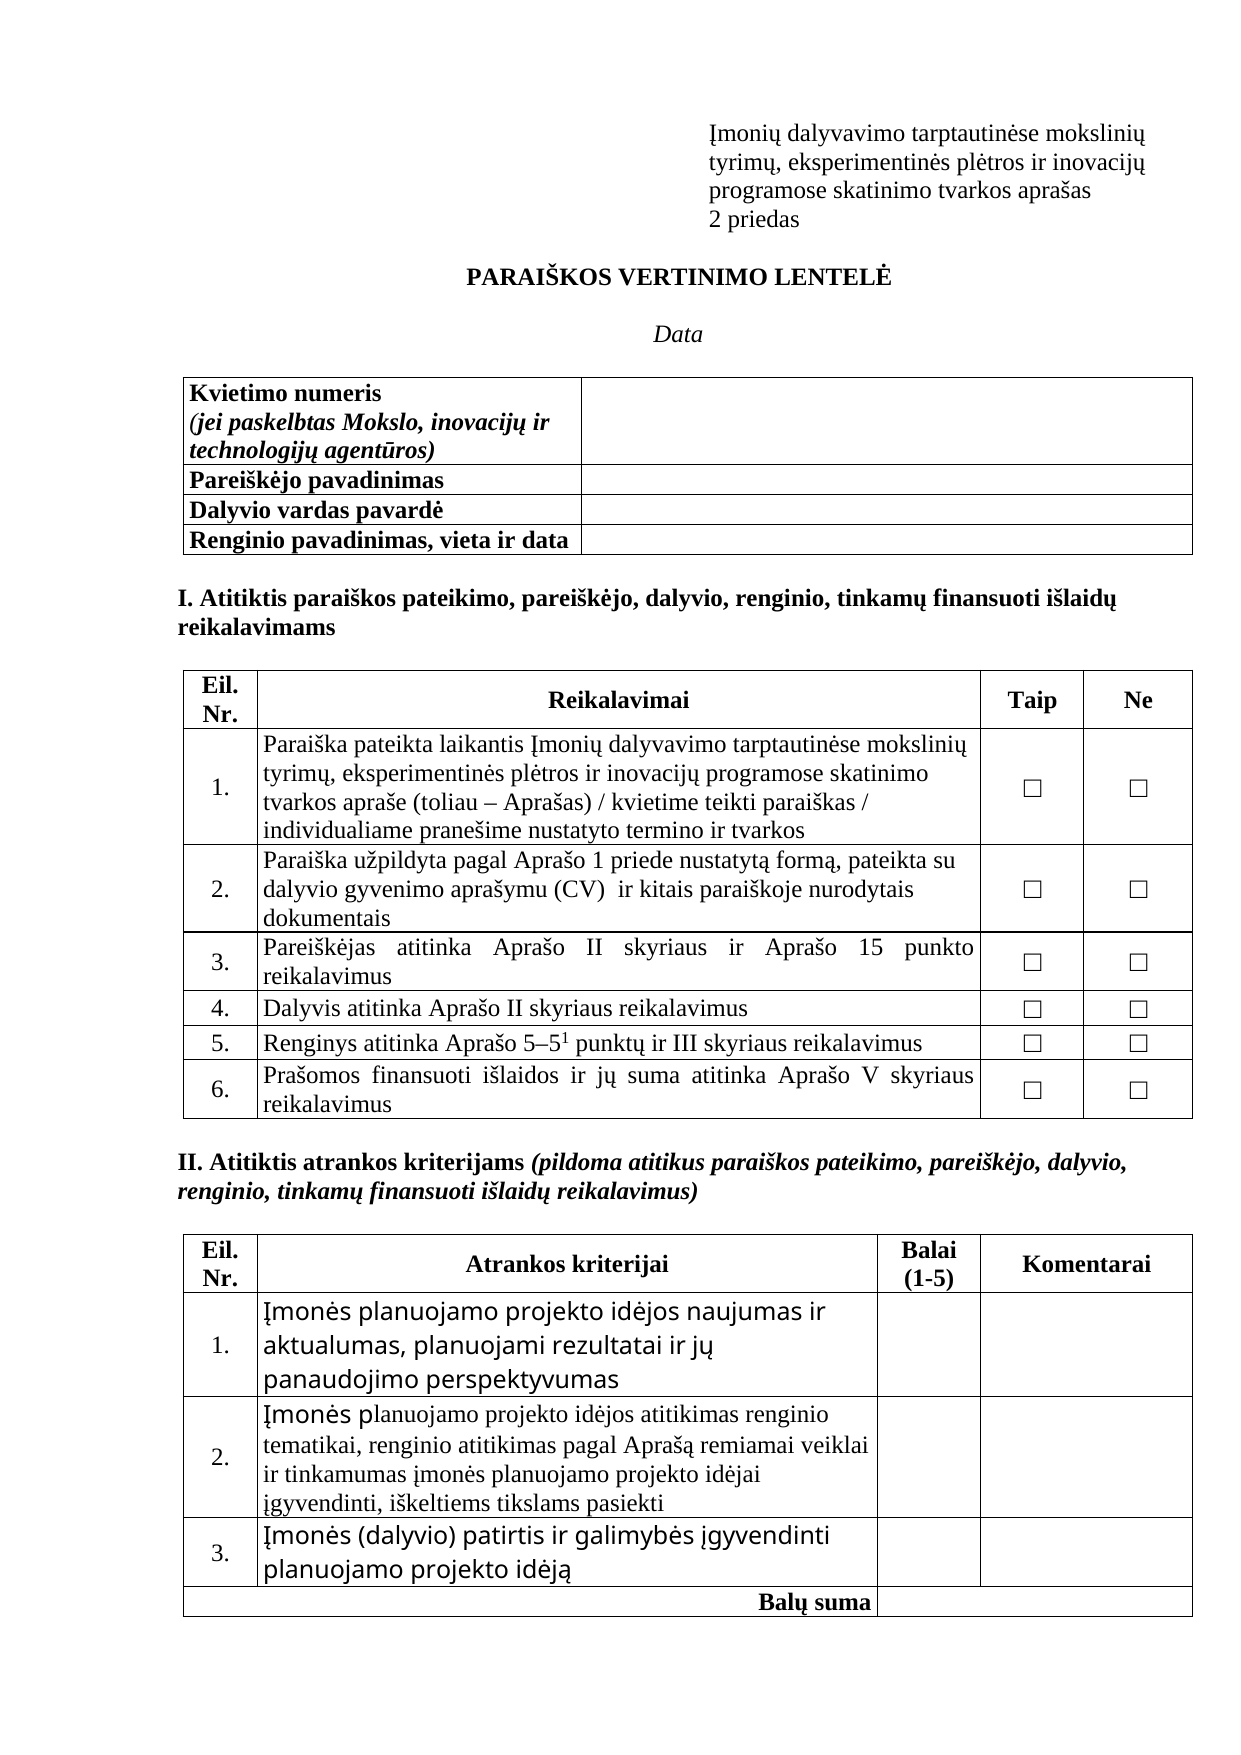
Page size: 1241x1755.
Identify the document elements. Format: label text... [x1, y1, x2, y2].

table_cell 6. [184, 1060, 257, 1118]
table_cell Renginio pavadinimas, vieta ir data [184, 525, 581, 553]
text Įmonių dalyvavimo tarptautinėse mokslinių [709, 118, 1181, 147]
table_cell □ [981, 845, 1083, 931]
table_cell Dalyvis atitinka Aprašo II skyriaus reikalavimus [258, 991, 980, 1024]
table_header Atrankos kriterijai [258, 1235, 877, 1292]
text programose skatinimo tvarkos aprašas [709, 176, 1181, 204]
table_cell 1. [184, 1293, 257, 1396]
table_cell Įmonės planuojamo projekto idėjos atitikimas renginio tematikai, renginio atitikimas pagal Aprašą remiamai veiklai ir tinkamumas įmonės planuojamo projekto idėjai įgyvendinti, iškeltiems tikslams pasiekti [258, 1397, 877, 1517]
table_header Ne [1084, 671, 1192, 728]
table_cell [582, 525, 1192, 553]
table_header Taip [981, 671, 1083, 728]
table_cell □ [981, 1026, 1083, 1059]
table_cell □ [1084, 933, 1192, 990]
table_cell Paraiška užpildyta pagal Aprašo 1 priede nustatytą formą, pateikta su dalyvio gyvenimo aprašymu (CV) ir kitais paraiškoje nurodytais dokumentais [258, 845, 980, 931]
table_header Komentarai [981, 1235, 1192, 1292]
table_cell [981, 1397, 1192, 1517]
table_header Balai (1-5) [878, 1235, 980, 1292]
table_cell □ [981, 1060, 1083, 1118]
table_cell 3. [184, 933, 257, 990]
text PARAIŠKOS VERTINIMO LENTELĖ [177, 262, 1181, 291]
table_cell □ [981, 991, 1083, 1024]
table_cell [582, 465, 1192, 494]
text tyrimų, eksperimentinės plėtros ir inovacijų [709, 147, 1181, 176]
table_cell [878, 1587, 1192, 1616]
text II. Atitiktis atrankos kriterijams (pildoma atitikus paraiškos pateikimo, pareiškėjo, dalyvio, renginio, tinkamų finansuoti išlaidų reikalavimus) [177, 1147, 1181, 1205]
table_cell □ [1084, 991, 1192, 1024]
table_cell 2. [184, 1397, 257, 1517]
table_cell 1. [184, 729, 257, 844]
table_cell 3. [184, 1518, 257, 1586]
table_header Reikalavimai [258, 671, 980, 728]
table_cell □ [1084, 1026, 1192, 1059]
table_cell □ [981, 729, 1083, 844]
table_header Eil. Nr. [184, 1235, 257, 1292]
table_cell □ [1084, 729, 1192, 844]
table_cell Įmonės planuojamo projekto idėjos naujumas ir aktualumas, planuojami rezultatai ir jų panaudojimo perspektyvumas [258, 1293, 877, 1396]
table_cell [878, 1397, 980, 1517]
table_cell Renginys atitinka Aprašo 5–51 punktų ir III skyriaus reikalavimus [258, 1026, 980, 1059]
table_cell 5. [184, 1026, 257, 1059]
table_cell Pareiškėjo pavadinimas [184, 465, 581, 494]
text 2 priedas [709, 204, 1181, 233]
table_cell [582, 495, 1192, 524]
table_cell □ [981, 933, 1083, 990]
table_header Kvietimo numeris (jei paskelbtas Mokslo, inovacijų ir technologijų agentūros) [184, 378, 581, 464]
table_header Eil. Nr. [184, 671, 257, 728]
table_cell Balų suma [184, 1587, 877, 1616]
text I. Atitiktis paraiškos pateikimo, pareiškėjo, dalyvio, renginio, tinkamų finansuoti išlaidų reikalavimams [177, 583, 1181, 641]
table_cell Paraiška pateikta laikantis Įmonių dalyvavimo tarptautinėse mokslinių tyrimų, eksperimentinės plėtros ir inovacijų programose skatinimo tvarkos apraše (toliau – Aprašas) / kvietime teikti paraiškas / individualiame pranešime nustatyto termino ir tvarkos [258, 729, 980, 844]
table_cell Dalyvio vardas pavardė [184, 495, 581, 524]
table_cell □ [1084, 1060, 1192, 1118]
table_cell Įmonės (dalyvio) patirtis ir galimybės įgyvendinti planuojamo projekto idėją [258, 1518, 877, 1586]
table_cell Pareiškėjas atitinka Aprašo II skyriaus ir Aprašo 15 punkto reikalavimus [258, 933, 980, 990]
table_cell [981, 1293, 1192, 1396]
table_cell 4. [184, 991, 257, 1024]
table_cell [878, 1518, 980, 1586]
table_cell [981, 1518, 1192, 1586]
table_cell Prašomos finansuoti išlaidos ir jų suma atitinka Aprašo V skyriaus reikalavimus [258, 1060, 980, 1118]
table_cell 2. [184, 845, 257, 931]
table_cell □ [1084, 845, 1192, 931]
text Data [177, 319, 1181, 348]
table_cell [878, 1293, 980, 1396]
table_header [582, 378, 1192, 464]
